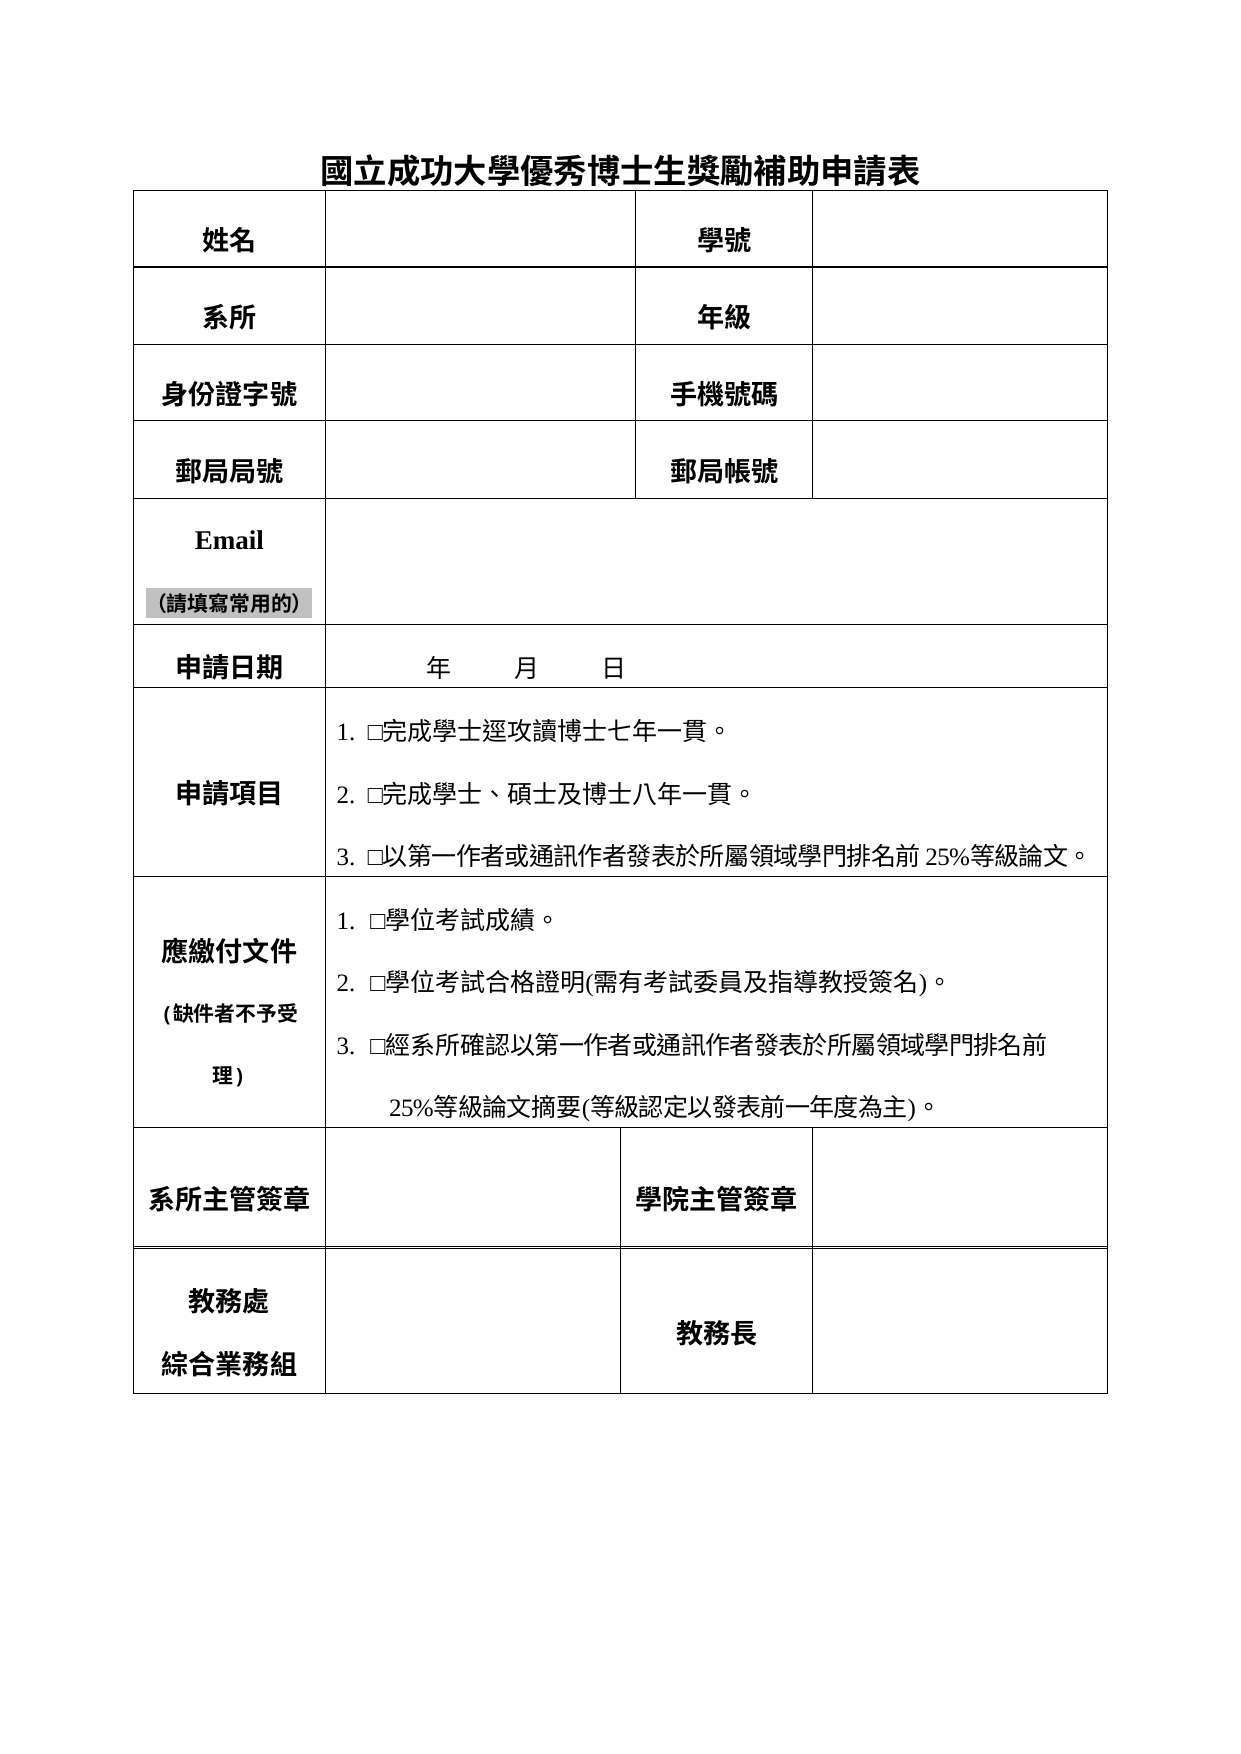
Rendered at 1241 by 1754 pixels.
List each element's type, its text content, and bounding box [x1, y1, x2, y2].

table_cell 年 月 日 [326, 625, 1107, 687]
table_cell [326, 421, 635, 497]
table_cell 系所 [134, 268, 325, 343]
table_cell 1. □學位考試成績。 2. □學位考試合格證明(需有考試委員及指導教授簽名)。 3. □經系所確認以第一作者或通訊作者發表於所屬領域學門排名前25%等級論文摘要(等級認定以發表前一年度為主)。 [326, 877, 1107, 1127]
table_cell [326, 1128, 620, 1246]
table_cell [813, 1128, 1107, 1246]
table_cell 手機號碼 [636, 345, 812, 420]
table_cell 學院主管簽章 [621, 1128, 812, 1246]
table_cell 教務長 [621, 1249, 812, 1392]
table_cell [326, 345, 635, 420]
table_cell 身份證字號 [134, 345, 325, 420]
table_cell Email （請填寫常用的） [134, 499, 325, 623]
table_cell 1. □完成學士逕攻讀博士七年一貫。 2. □完成學士、碩士及博士八年一貫。 3. □以第一作者或通訊作者發表於所屬領域學門排名前25%等級論文。 [326, 688, 1107, 876]
table_cell 申請項目 [134, 688, 325, 876]
table_cell 年級 [636, 268, 812, 343]
table_cell 郵局帳號 [636, 421, 812, 497]
text 國立成功大學優秀博士生獎勵補助申請表 [187, 127, 1053, 189]
table_cell [813, 1249, 1107, 1392]
table_header 學號 [636, 191, 812, 266]
table_cell [813, 345, 1107, 420]
table_cell 郵局局號 [134, 421, 325, 497]
table_cell [813, 421, 1107, 497]
table_header 姓名 [134, 191, 325, 266]
table_header [813, 191, 1107, 266]
table_cell [326, 268, 635, 343]
table_cell 系所主管簽章 [134, 1128, 325, 1246]
table_cell [326, 1249, 620, 1392]
table_header [326, 191, 635, 266]
table_cell [326, 499, 1107, 623]
table_cell 申請日期 [134, 625, 325, 687]
table_cell 教務處 綜合業務組 [134, 1249, 325, 1392]
table_cell 應繳付文件 (缺件者不予受理) [134, 877, 325, 1127]
table_cell [813, 268, 1107, 343]
